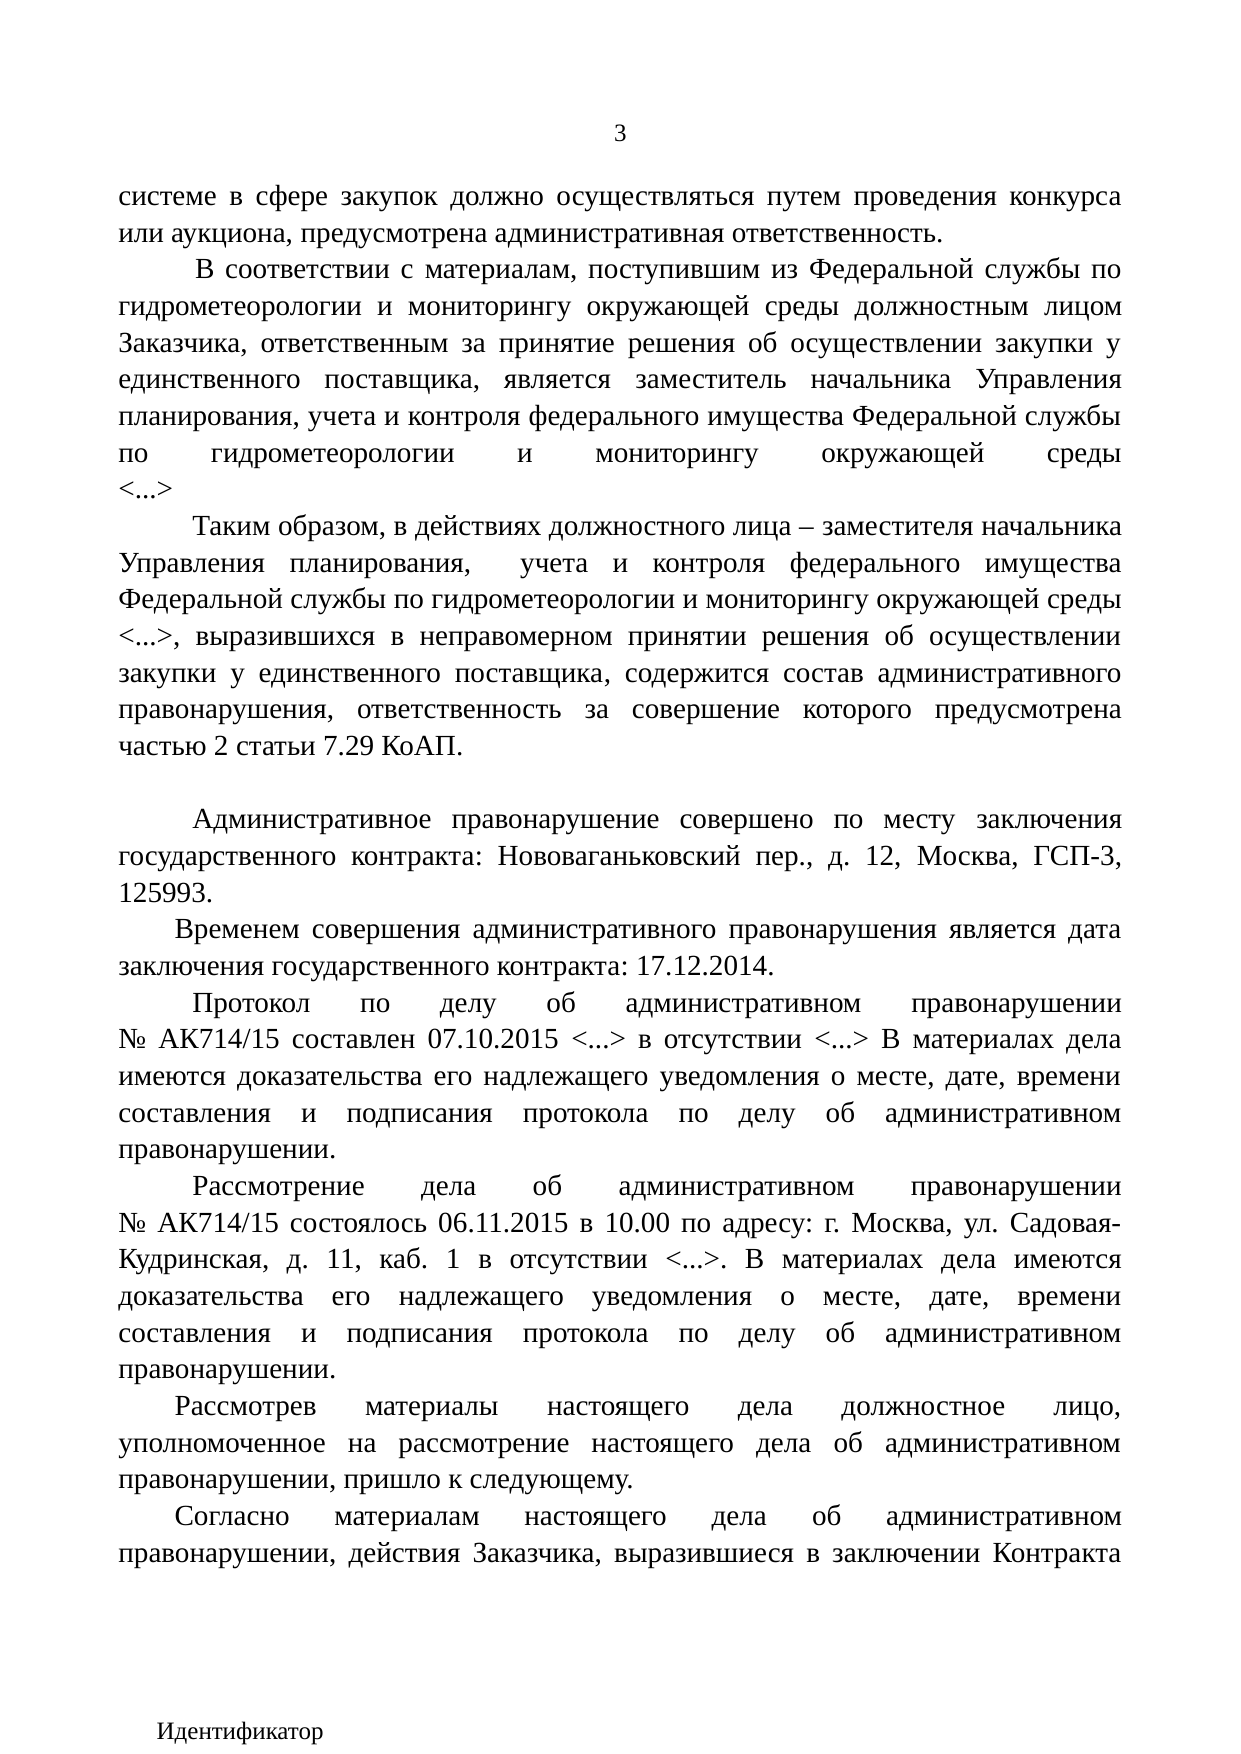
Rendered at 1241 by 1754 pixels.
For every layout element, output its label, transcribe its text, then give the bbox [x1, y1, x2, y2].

text Рассмотрение дела об административном правонарушении № АК714/15 состоялось 06.11.2015 в 10.00 по адресу: г. Москва, ул. Садовая-Кудринская, д. 11, каб. 1 в отсутствии <...>. В материалах дела имеются доказательства его надлежащего уведомления о месте, дате, времени составления и подписания протокола по делу об административном правонарушении. [118, 1166, 1122, 1386]
text Временем совершения административного правонарушения является дата заключения государственного контракта: 17.12.2014. [118, 910, 1122, 983]
text В соответствии с материалам, поступившим из Федеральной службы по гидрометеорологии и мониторингу окружающей среды должностным лицом Заказчика, ответственным за принятие решения об осуществлении закупки у единственного поставщика, является заместитель начальника Управления планирования, учета и контроля федерального имущества Федеральной службы по гидрометеорологии и мониторингу окружающей среды <...> [118, 250, 1122, 506]
text Таким образом, в действиях должностного лица – заместителя начальника Управления планирования, учета и контроля федерального имущества Федеральной службы по гидрометеорологии и мониторингу окружающей среды <...>, выразившихся в неправомерном принятии решения об осуществлении закупки у единственного поставщика, содержится состав административного правонарушения, ответственность за совершение которого предусмотрена частью 2 статьи 7.29 КоАП. [118, 506, 1122, 763]
text Административное правонарушение совершено по месту заключения государственного контракта: Нововаганьковский пер., д. 12, Москва, ГСП-3, 125993. [118, 800, 1122, 910]
text Согласно материалам настоящего дела об административном правонарушении, действия Заказчика, выразившиеся в заключении Контракта [118, 1496, 1122, 1570]
text системе в сфере закупок должно осуществляться путем проведения конкурса или аукциона, предусмотрена административная ответственность. [118, 176, 1122, 250]
text Протокол по делу об административном правонарушении № АК714/15 составлен 07.10.2015 <...> в отсутствии <...> В материалах дела имеются доказательства его надлежащего уведомления о месте, дате, времени составления и подписания протокола по делу об административном правонарушении. [118, 983, 1122, 1166]
text Рассмотрев материалы настоящего дела должностное лицо, уполномоченное на рассмотрение настоящего дела об административном правонарушении, пришло к следующему. [118, 1386, 1122, 1496]
